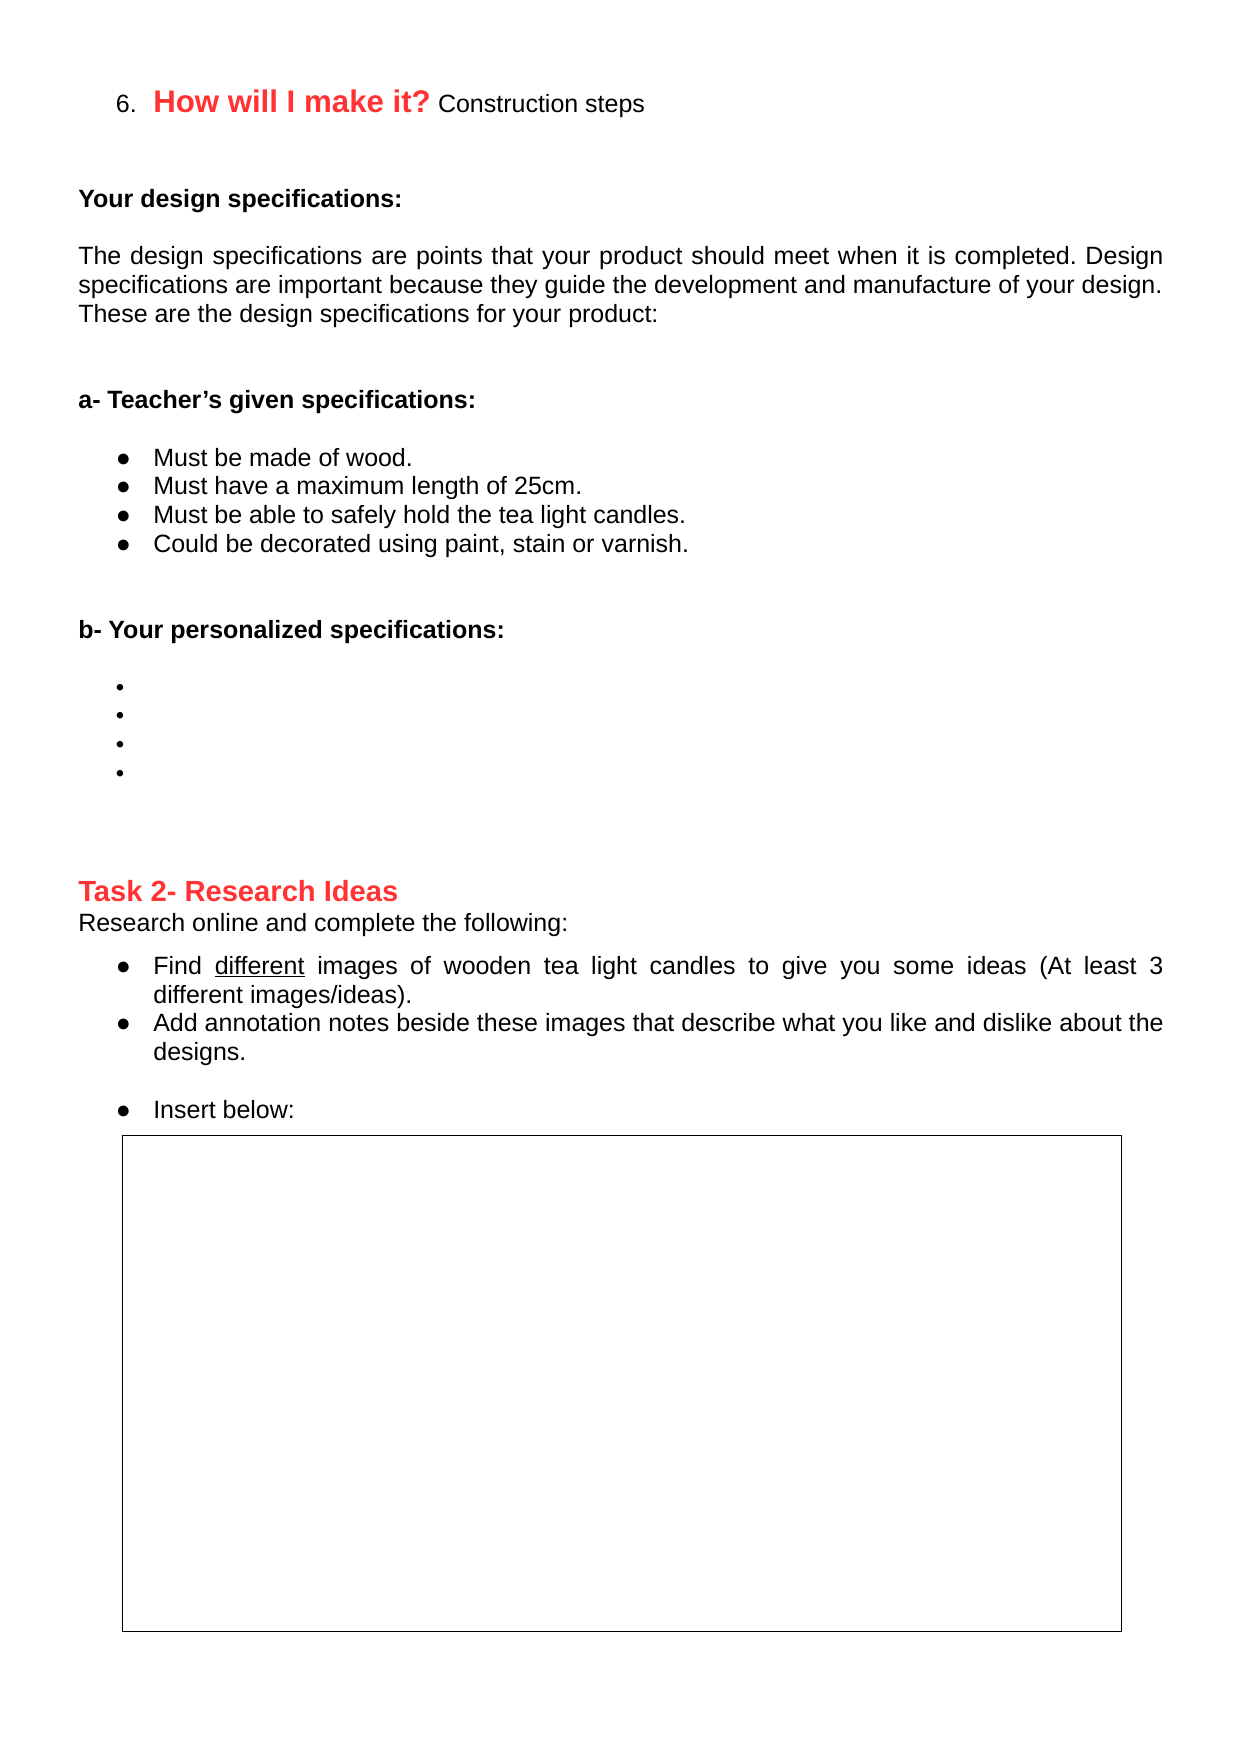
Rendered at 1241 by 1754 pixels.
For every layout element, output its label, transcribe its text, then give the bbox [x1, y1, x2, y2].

list Could be decorated using paint, stain or varnish. [116, 529, 1165, 557]
list Find different images of wooden tea light candles to give you some ideas (At least 3 different images/ideas). [116, 951, 1165, 1008]
list Must be able to safely hold the tea light candles. [116, 500, 1165, 529]
text a- Teacher’s given specifications: [78, 385, 1165, 414]
text Research online and complete the following: [78, 908, 1165, 936]
list How will I make it? Construction steps [116, 83, 1165, 119]
text Your design specifications: [78, 184, 1165, 212]
text Task 2- Research Ideas [78, 874, 1165, 908]
text These are the design specifications for your product: [78, 299, 1165, 327]
list Must be made of wood. [116, 442, 1165, 471]
list Must have a maximum length of 25cm. [116, 471, 1165, 500]
list Add annotation notes beside these images that describe what you like and dislike about the designs. [116, 1008, 1165, 1066]
text The design specifications are points that your product should meet when it is completed. Design specifications are important because they guide the development and manufacture of your design. [78, 241, 1165, 299]
text b- Your personalized specifications: [78, 615, 1165, 644]
list Insert below: [116, 1094, 1165, 1123]
